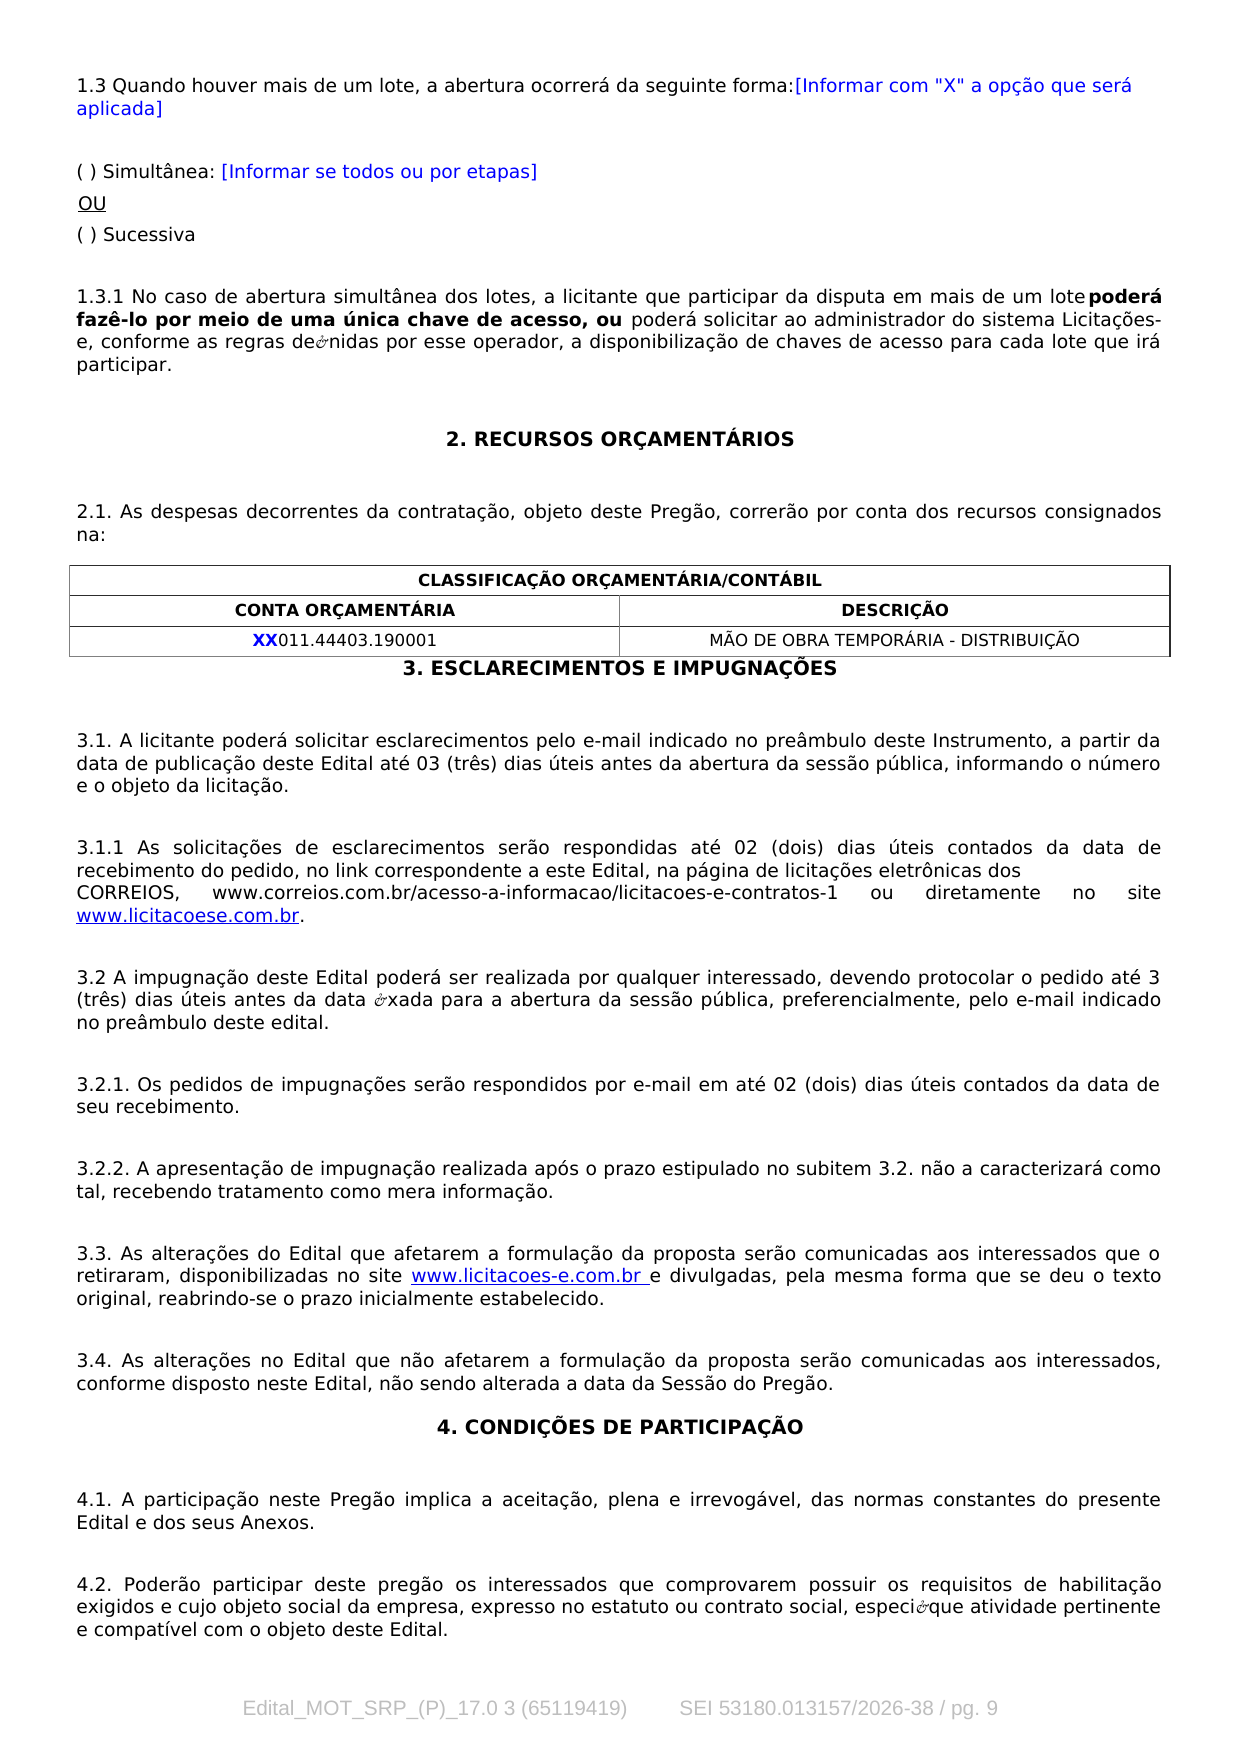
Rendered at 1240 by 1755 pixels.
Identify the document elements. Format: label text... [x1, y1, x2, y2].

subtitle 2. RECURSOS ORÇAMENTÁRIOS [78, 428, 1162, 451]
text CORREIOS, www.correios.com.br/acesso-a-informacao/licitacoes-e-contratos-1 ou diretamente no site www.licitacoese.com.br. [76, 882, 1162, 926]
text 2.1. As despesas decorrentes da contratação, objeto deste Pregão, correrão por conta dos recursos consignados na: [76, 501, 1162, 546]
text aplicada] [76, 98, 1169, 120]
subtitle 3. ESCLARECIMENTOS E IMPUGNAÇÕES [78, 657, 1162, 680]
table_cell CONTA ORÇAMENTÁRIA [70, 596, 619, 626]
subtitle 4. CONDIÇÕES DE PARTICIPAÇÃO [78, 1416, 1162, 1439]
text 3.2.1. Os pedidos de impugnações serão respondidos por e-mail em até 02 (dois) dias úteis contados da data de seu recebimento. [76, 1074, 1162, 1118]
text 3.1. A licitante poderá solicitar esclarecimentos pelo e-mail indicado no preâmbulo deste Instrumento, a partir da data de publicação deste Edital até 03 (três) dias úteis antes da abertura da sessão pública, informando o número e o objeto da licitação. [76, 730, 1162, 797]
text ( ) Simultânea: [Informar se todos ou por etapas] [76, 161, 1169, 183]
text 3.2 A impugnação deste Edital poderá ser realizada por qualquer interessado, devendo protocolar o pedido até 3 (três) dias úteis antes da data xada para a abertura da sessão pública, preferencialmente, pelo e-mail indicado no preâmbulo deste edital. [76, 967, 1162, 1033]
table_header CLASSIFICAÇÃO ORÇAMENTÁRIA/CONTÁBIL [70, 566, 1169, 595]
text 3.2.2. A apresentação de impugnação realizada após o prazo estipulado no subitem 3.2. não a caracterizará como tal, recebendo tratamento como mera informação. [76, 1158, 1162, 1203]
text 3.1.1 As solicitações de esclarecimentos serão respondidas até 02 (dois) dias úteis contados da data de recebimento do pedido, no link correspondente a este Edital, na página de licitações eletrônicas dos [76, 837, 1162, 881]
text OU [78, 193, 1169, 214]
text 1.3.1 No caso de abertura simultânea dos lotes, a licitante que participar da disputa em mais de um lotepoderá fazê-lo por meio de uma única chave de acesso, ou poderá solicitar ao administrador do sistema Licitações-e, conforme as regras denidas por esse operador, a disponibilização de chaves de acesso para cada lote que irá participar. [76, 286, 1162, 375]
text ( ) Sucessiva [76, 224, 1162, 246]
text 3.4. As alterações no Edital que não afetarem a formulação da proposta serão comunicadas aos interessados, conforme disposto neste Edital, não sendo alterada a data da Sessão do Pregão. [76, 1350, 1162, 1394]
table_cell MÃO DE OBRA TEMPORÁRIA - DISTRIBUIÇÃO [620, 627, 1169, 656]
text 4.1. A participação neste Pregão implica a aceitação, plena e irrevogável, das normas constantes do presente Edital e dos seus Anexos. [76, 1489, 1162, 1533]
text 3.3. As alterações do Edital que afetarem a formulação da proposta serão comunicadas aos interessados que o retiraram, disponibilizadas no site www.licitacoes-e.com.br e divulgadas, pela mesma forma que se deu o texto original, reabrindo-se o prazo inicialmente estabelecido. [76, 1243, 1162, 1310]
table_cell XX011.44403.190001 [70, 627, 619, 656]
text 4.2. Poderão participar deste pregão os interessados que comprovarem possuir os requisitos de habilitação exigidos e cujo objeto social da empresa, expresso no estatuto ou contrato social, especique atividade pertinente e compatível com o objeto deste Edital. [76, 1574, 1162, 1641]
text 1.3 Quando houver mais de um lote, a abertura ocorrerá da seguinte forma:[Informar com "X" a opção que será [76, 75, 1162, 97]
table_cell DESCRIÇÃO [620, 596, 1169, 626]
